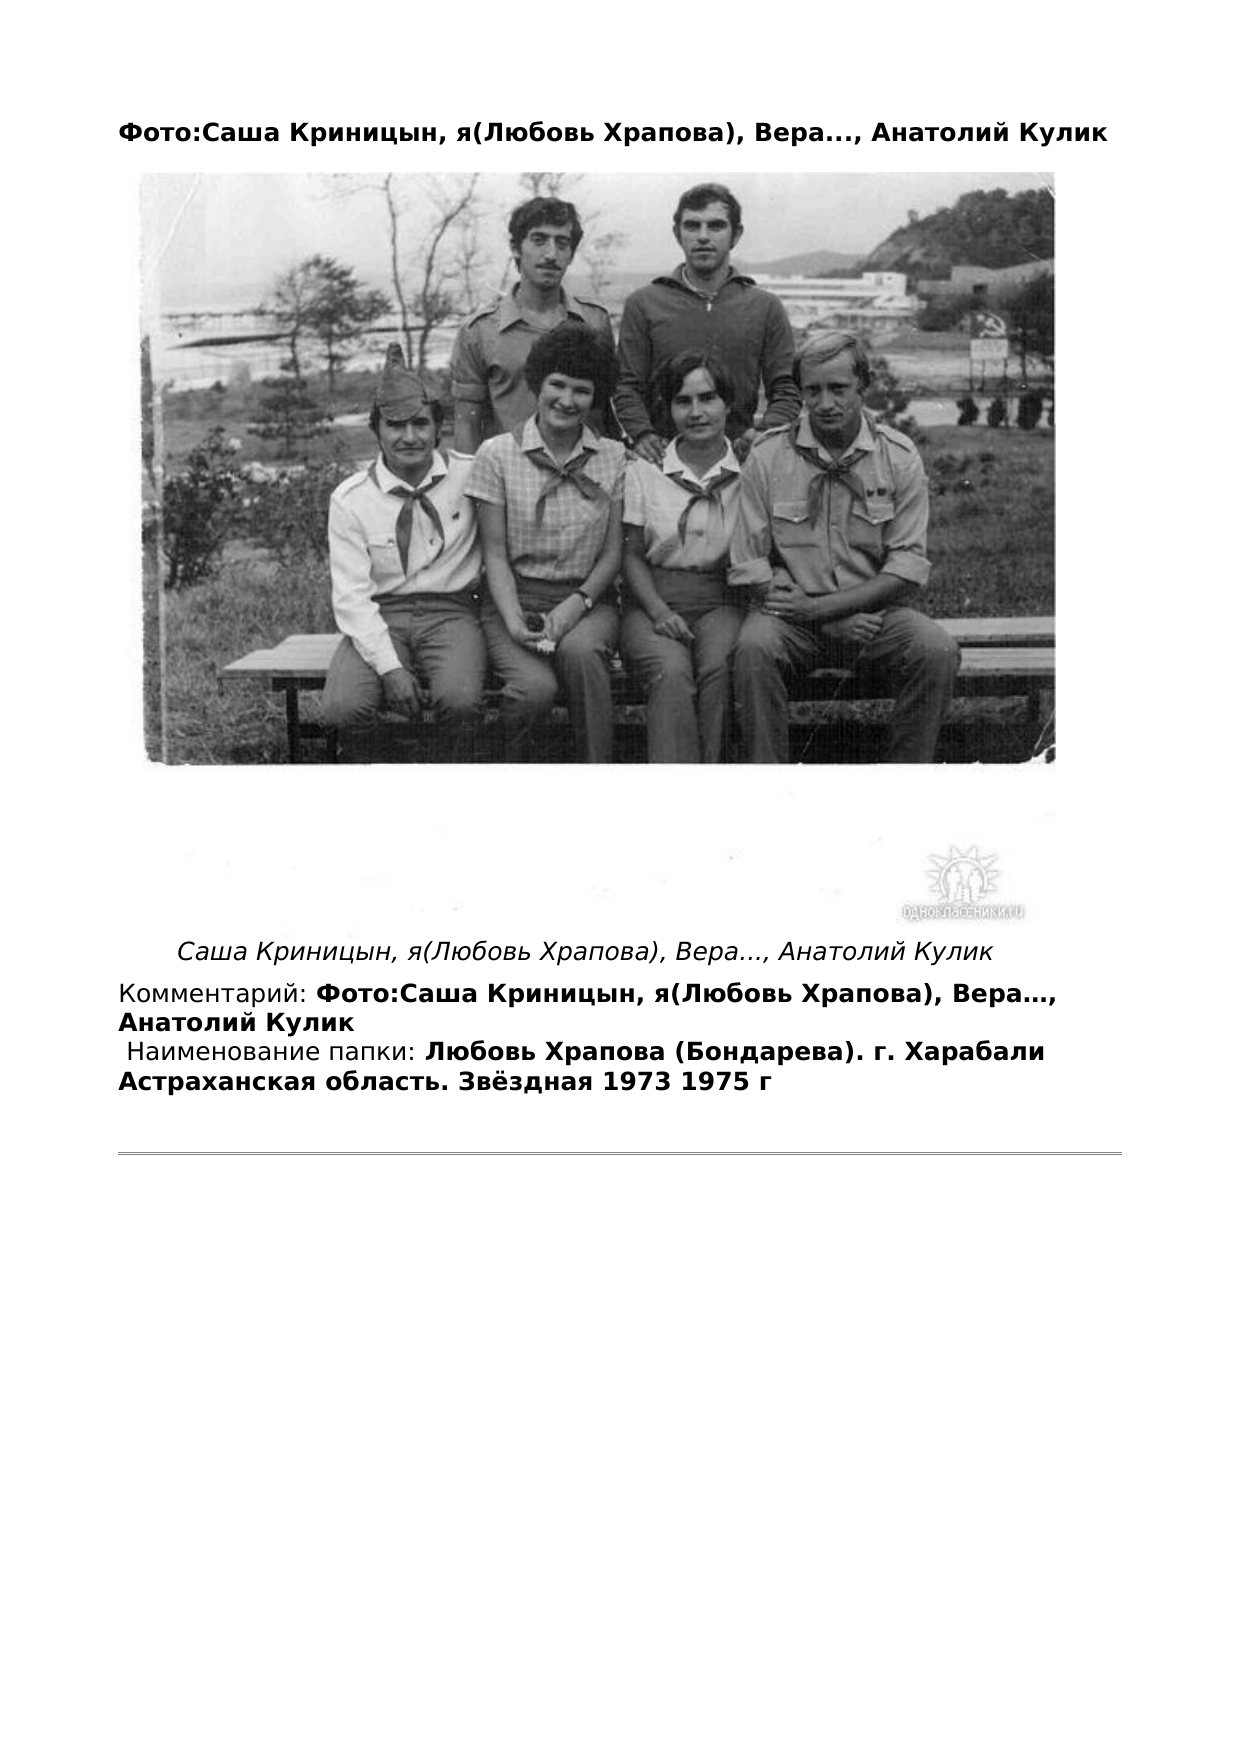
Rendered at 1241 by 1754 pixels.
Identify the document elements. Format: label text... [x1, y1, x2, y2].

text Саша Криницын, я(Любовь Храпова), Вера..., Анатолий Кулик [118, 938, 1056, 967]
picture [118, 172, 1056, 938]
text Комментарий: Фото:Саша Криницын, я(Любовь Храпова), Вера…, Анатолий Кулик Наименование папки: Любовь Храпова (Бондарева). г. Харабали Астраханская область. Звёздная 1973 1975 г [118, 979, 1122, 1125]
subtitle Фото:Саша Криницын, я(Любовь Храпова), Вера..., Анатолий Кулик [118, 118, 1122, 147]
